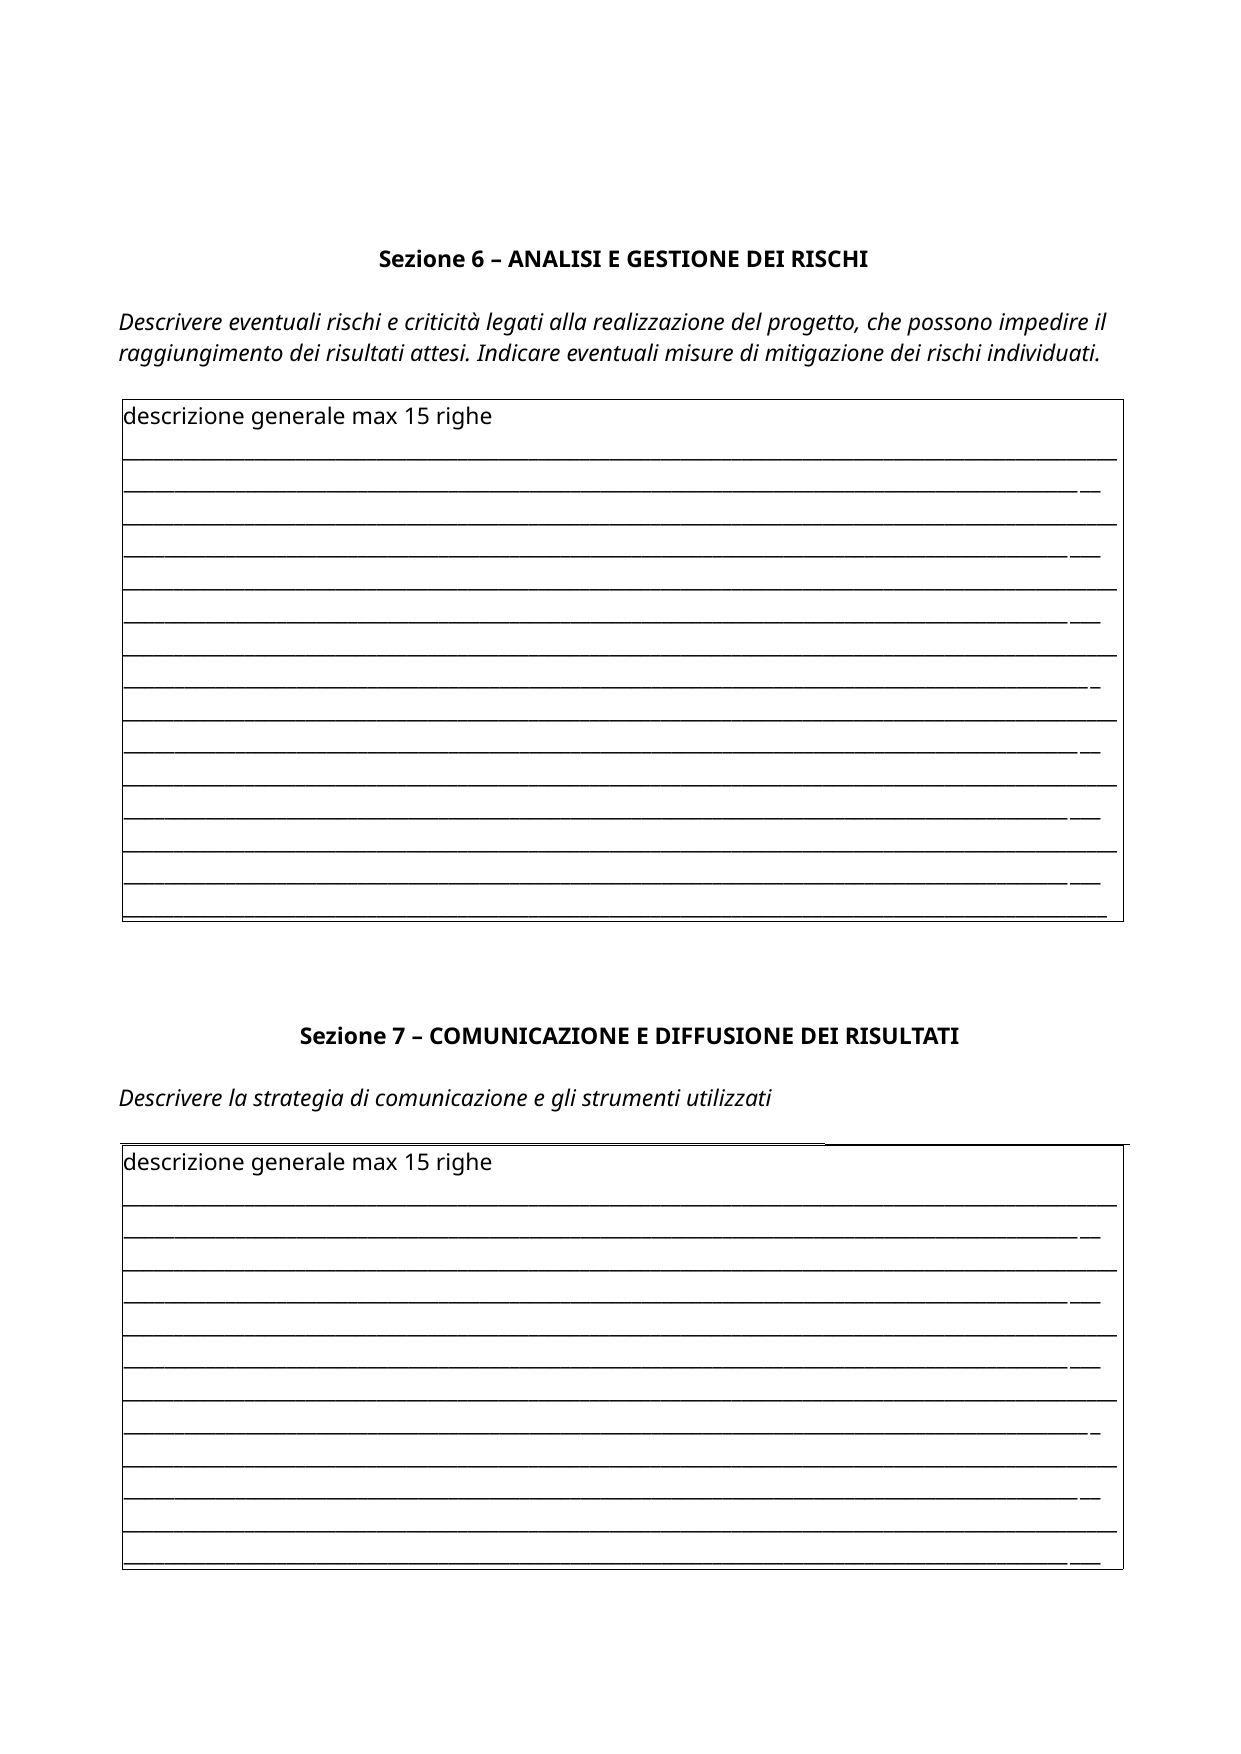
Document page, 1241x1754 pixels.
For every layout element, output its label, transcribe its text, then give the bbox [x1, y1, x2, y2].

text Descrivere eventuali rischi e criticità legati alla realizzazione del progetto, che possono impedire il raggiungimento dei risultati attesi. Indicare eventuali misure di mitigazione dei rischi individuati. [118, 305, 1123, 368]
text __________________________________________________________________________________________________________________________________________________________________________________________________ [123, 1178, 1123, 1242]
text Descrivere la strategia di comunicazione e gli strumenti utilizzati [118, 1082, 1123, 1114]
text descrizione generale max 15 righe [123, 1146, 1123, 1177]
text __________________________________________________________________________________________________________________________________________________________________________________________________ [123, 628, 1123, 692]
text __________________________________________________________________________________________________________________________________________________________________________________________________ [123, 1374, 1123, 1438]
text Sezione 6 – ANALISI E GESTIONE DEI RISCHI [118, 243, 1123, 274]
text __________________________________________________________________________________________________________________________________________________________________________________________________ [123, 693, 1123, 757]
text descrizione generale max 15 righe [123, 400, 1123, 431]
text _________________________________________________________________________________________________ [123, 889, 1123, 921]
text __________________________________________________________________________________________________________________________________________________________________________________________________ [123, 563, 1123, 627]
text __________________________________________________________________________________________________________________________________________________________________________________________________ [123, 759, 1123, 823]
text __________________________________________________________________________________________________________________________________________________________________________________________________ [123, 1309, 1123, 1373]
text __________________________________________________________________________________________________________________________________________________________________________________________________ [123, 824, 1123, 888]
text __________________________________________________________________________________________________________________________________________________________________________________________________ [123, 1504, 1123, 1569]
text __________________________________________________________________________________________________________________________________________________________________________________________________ [123, 432, 1123, 496]
text __________________________________________________________________________________________________________________________________________________________________________________________________ [123, 1439, 1123, 1503]
text Sezione 7 – COMUNICAZIONE E DIFFUSIONE DEI RISULTATI [118, 1020, 1123, 1051]
text __________________________________________________________________________________________________________________________________________________________________________________________________ [123, 498, 1123, 562]
text __________________________________________________________________________________________________________________________________________________________________________________________________ [123, 1243, 1123, 1307]
